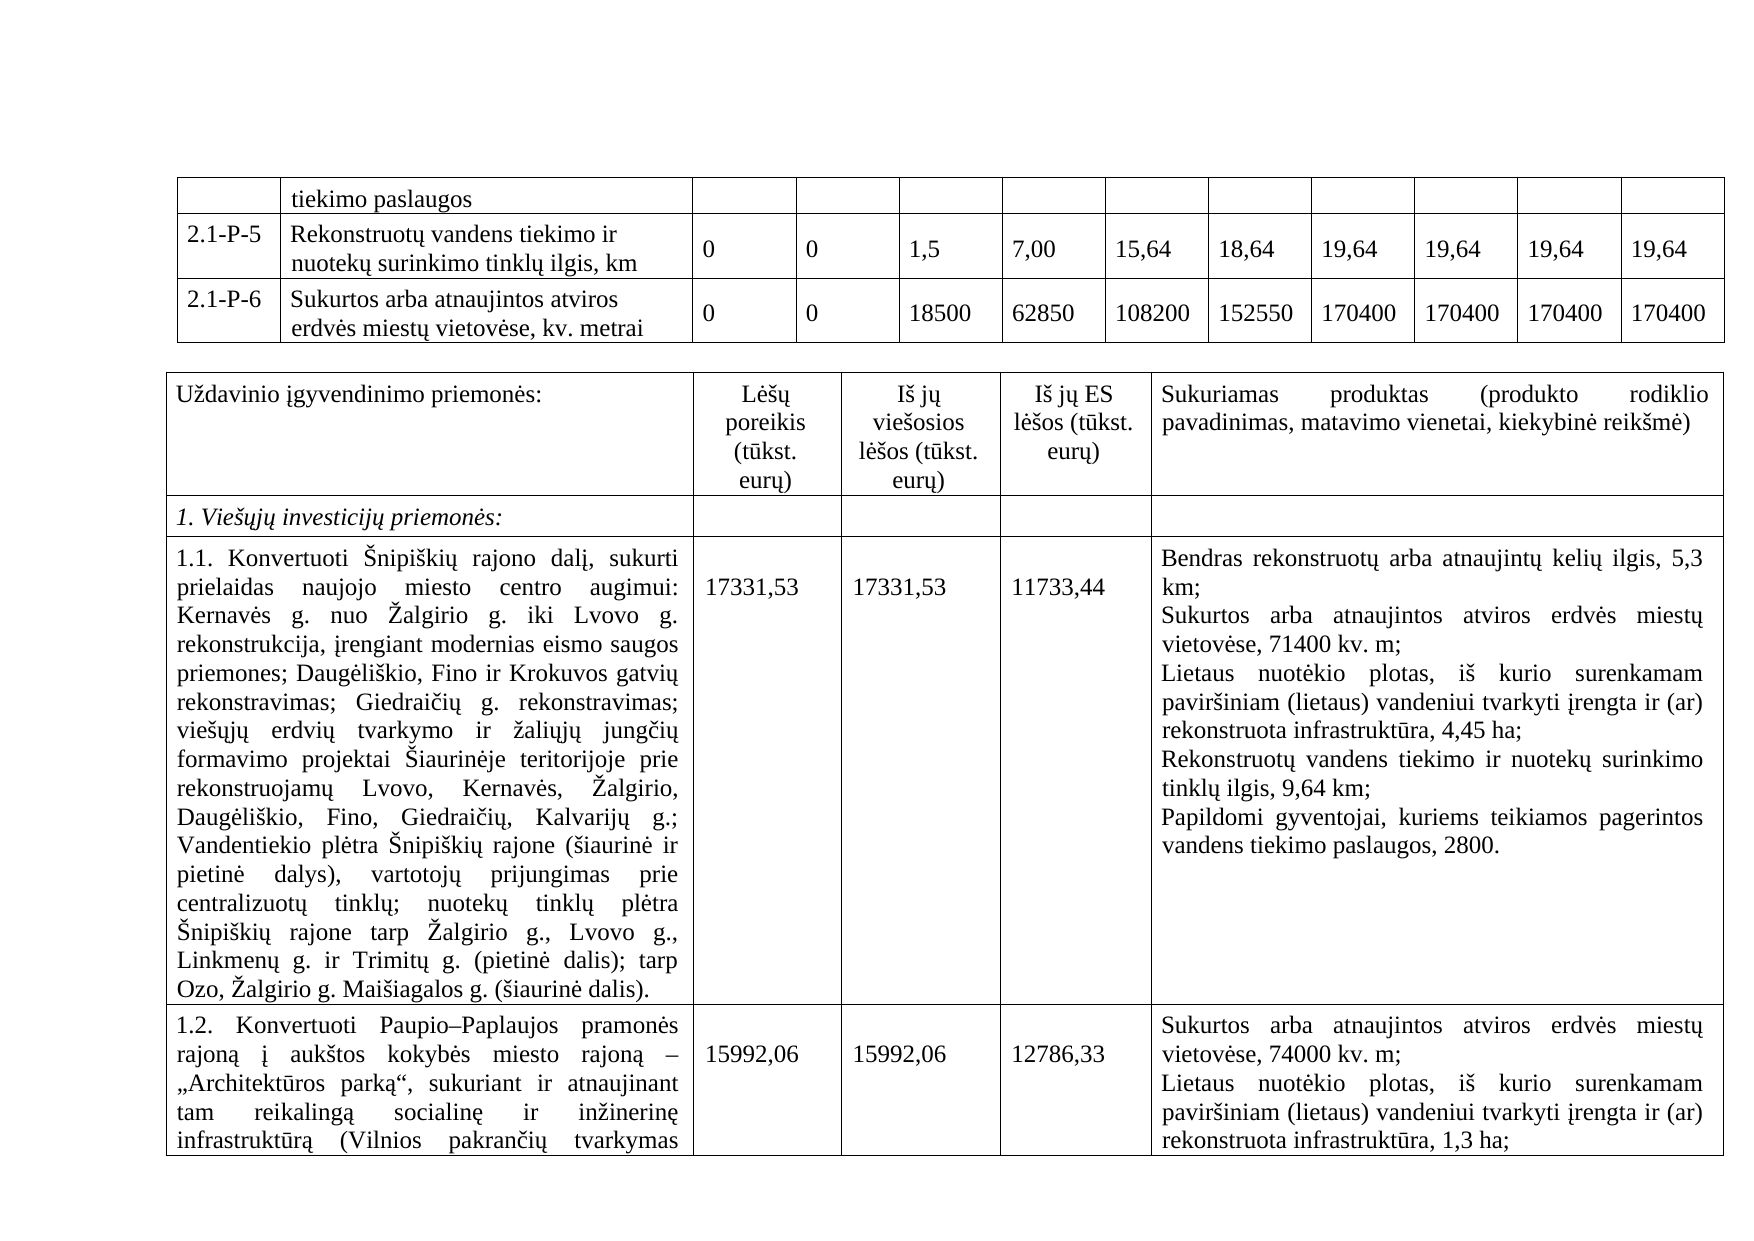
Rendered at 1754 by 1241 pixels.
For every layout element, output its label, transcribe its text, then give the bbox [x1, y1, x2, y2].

table_cell 170400 [1312, 279, 1414, 342]
table_cell [1003, 178, 1105, 213]
table_cell 11733,44 [1001, 537, 1151, 1003]
table_cell 1.1. Konvertuoti Šnipiškių rajono dalį, sukurti prielaidas naujojo miesto centro augimui: Kernavės g. nuo Žalgirio g. iki Lvovo g. rekonstrukcija, įrengiant modernias eismo saugos priemones; Daugėliškio, Fino ir Krokuvos gatvių rekonstravimas; Giedraičių g. rekonstravimas; viešųjų erdvių tvarkymo ir žaliųjų jungčių formavimo projektai Šiaurinėje teritorijoje prie rekonstruojamų Lvovo, Kernavės, Žalgirio, Daugėliškio, Fino, Giedraičių, Kalvarijų g.; Vandentiekio plėtra Šnipiškių rajone (šiaurinė ir pietinė dalys), vartotojų prijungimas prie centralizuotų tinklų; nuotekų tinklų plėtra Šnipiškių rajone tarp Žalgirio g., Lvovo g., Linkmenų g. ir Trimitų g. (pietinė dalis); tarp Ozo, Žalgirio g. Maišiagalos g. (šiaurinė dalis). [167, 537, 693, 1003]
table_cell 17331,53 [694, 537, 841, 1003]
table_header Iš jų viešosios lėšos (tūkst. eurų) [842, 373, 1000, 494]
table_cell 62850 [1003, 279, 1105, 342]
table_cell 15992,06 [842, 1005, 1000, 1155]
table_cell [1518, 178, 1621, 213]
table_cell 18500 [900, 279, 1002, 342]
table_cell 108200 [1106, 279, 1208, 342]
table_header Iš jų ES lėšos (tūkst. eurų) [1001, 373, 1151, 494]
table_cell [1209, 178, 1311, 213]
table_cell 17331,53 [842, 537, 1000, 1003]
table_cell 0 [693, 214, 796, 277]
table_cell [1106, 178, 1208, 213]
table_header Uždavinio įgyvendinimo priemonės: [167, 373, 693, 494]
table_cell 0 [693, 279, 796, 342]
table_cell 7,00 [1003, 214, 1105, 277]
table_cell 15,64 [1106, 214, 1208, 277]
table_cell 18,64 [1209, 214, 1311, 277]
table_cell 0 [797, 214, 899, 277]
table_cell 12786,33 [1001, 1005, 1151, 1155]
table_cell 15992,06 [694, 1005, 841, 1155]
table_cell tiekimo paslaugos [281, 178, 692, 213]
table_header Sukuriamas produktas (produkto rodiklio pavadinimas, matavimo vienetai, kiekybinė reikšmė) [1152, 373, 1723, 494]
table_cell Sukurtos arba atnaujintos atviros erdvės miestų vietovėse, 74000 kv. m; Lietaus nuotėkio plotas, iš kurio surenkamam paviršiniam (lietaus) vandeniui tvarkyti įrengta ir (ar) rekonstruota infrastruktūra, 1,3 ha; [1152, 1005, 1723, 1155]
table_cell 170400 [1622, 279, 1724, 342]
table_cell Bendras rekonstruotų arba atnaujintų kelių ilgis, 5,3 km; Sukurtos arba atnaujintos atviros erdvės miestų vietovėse, 71400 kv. m; Lietaus nuotėkio plotas, iš kurio surenkamam paviršiniam (lietaus) vandeniui tvarkyti įrengta ir (ar) rekonstruota infrastruktūra, 4,45 ha; Rekonstruotų vandens tiekimo ir nuotekų surinkimo tinklų ilgis, 9,64 km; Papildomi gyventojai, kuriems teikiamos pagerintos vandens tiekimo paslaugos, 2800. [1152, 537, 1723, 1003]
table_cell 170400 [1415, 279, 1517, 342]
table_cell [1312, 178, 1414, 213]
table_cell 19,64 [1415, 214, 1517, 277]
table_cell [900, 178, 1002, 213]
table_cell [842, 496, 1000, 536]
table_cell [1001, 496, 1151, 536]
table_cell 0 [797, 279, 899, 342]
table_cell 19,64 [1518, 214, 1621, 277]
table_cell [1622, 178, 1724, 213]
table_header Lėšų poreikis (tūkst. eurų) [694, 373, 841, 494]
table_cell [1415, 178, 1517, 213]
table_cell [797, 178, 899, 213]
table_cell 1.2. Konvertuoti Paupio–Paplaujos pramonės rajoną į aukštos kokybės miesto rajoną –„Architektūros parką“, sukuriant ir atnaujinant tam reikalingą socialinę ir inžinerinę infrastruktūrą (Vilnios pakrančių tvarkymas [167, 1005, 693, 1155]
table_cell Rekonstruotų vandens tiekimo ir nuotekų surinkimo tinklų ilgis, km [281, 214, 692, 277]
table_cell 170400 [1518, 279, 1621, 342]
table_cell [694, 496, 841, 536]
table_cell 1,5 [900, 214, 1002, 277]
table_cell 2.1-P-5 [178, 214, 280, 277]
table_cell 19,64 [1622, 214, 1724, 277]
table_cell Sukurtos arba atnaujintos atviros erdvės miestų vietovėse, kv. metrai [281, 279, 692, 342]
table_cell [1152, 496, 1723, 536]
table_cell 152550 [1209, 279, 1311, 342]
table_cell 1. Viešųjų investicijų priemonės: [167, 496, 693, 536]
table_cell [178, 178, 280, 213]
table_cell 19,64 [1312, 214, 1414, 277]
table_cell 2.1-P-6 [178, 279, 280, 342]
table_cell [693, 178, 796, 213]
